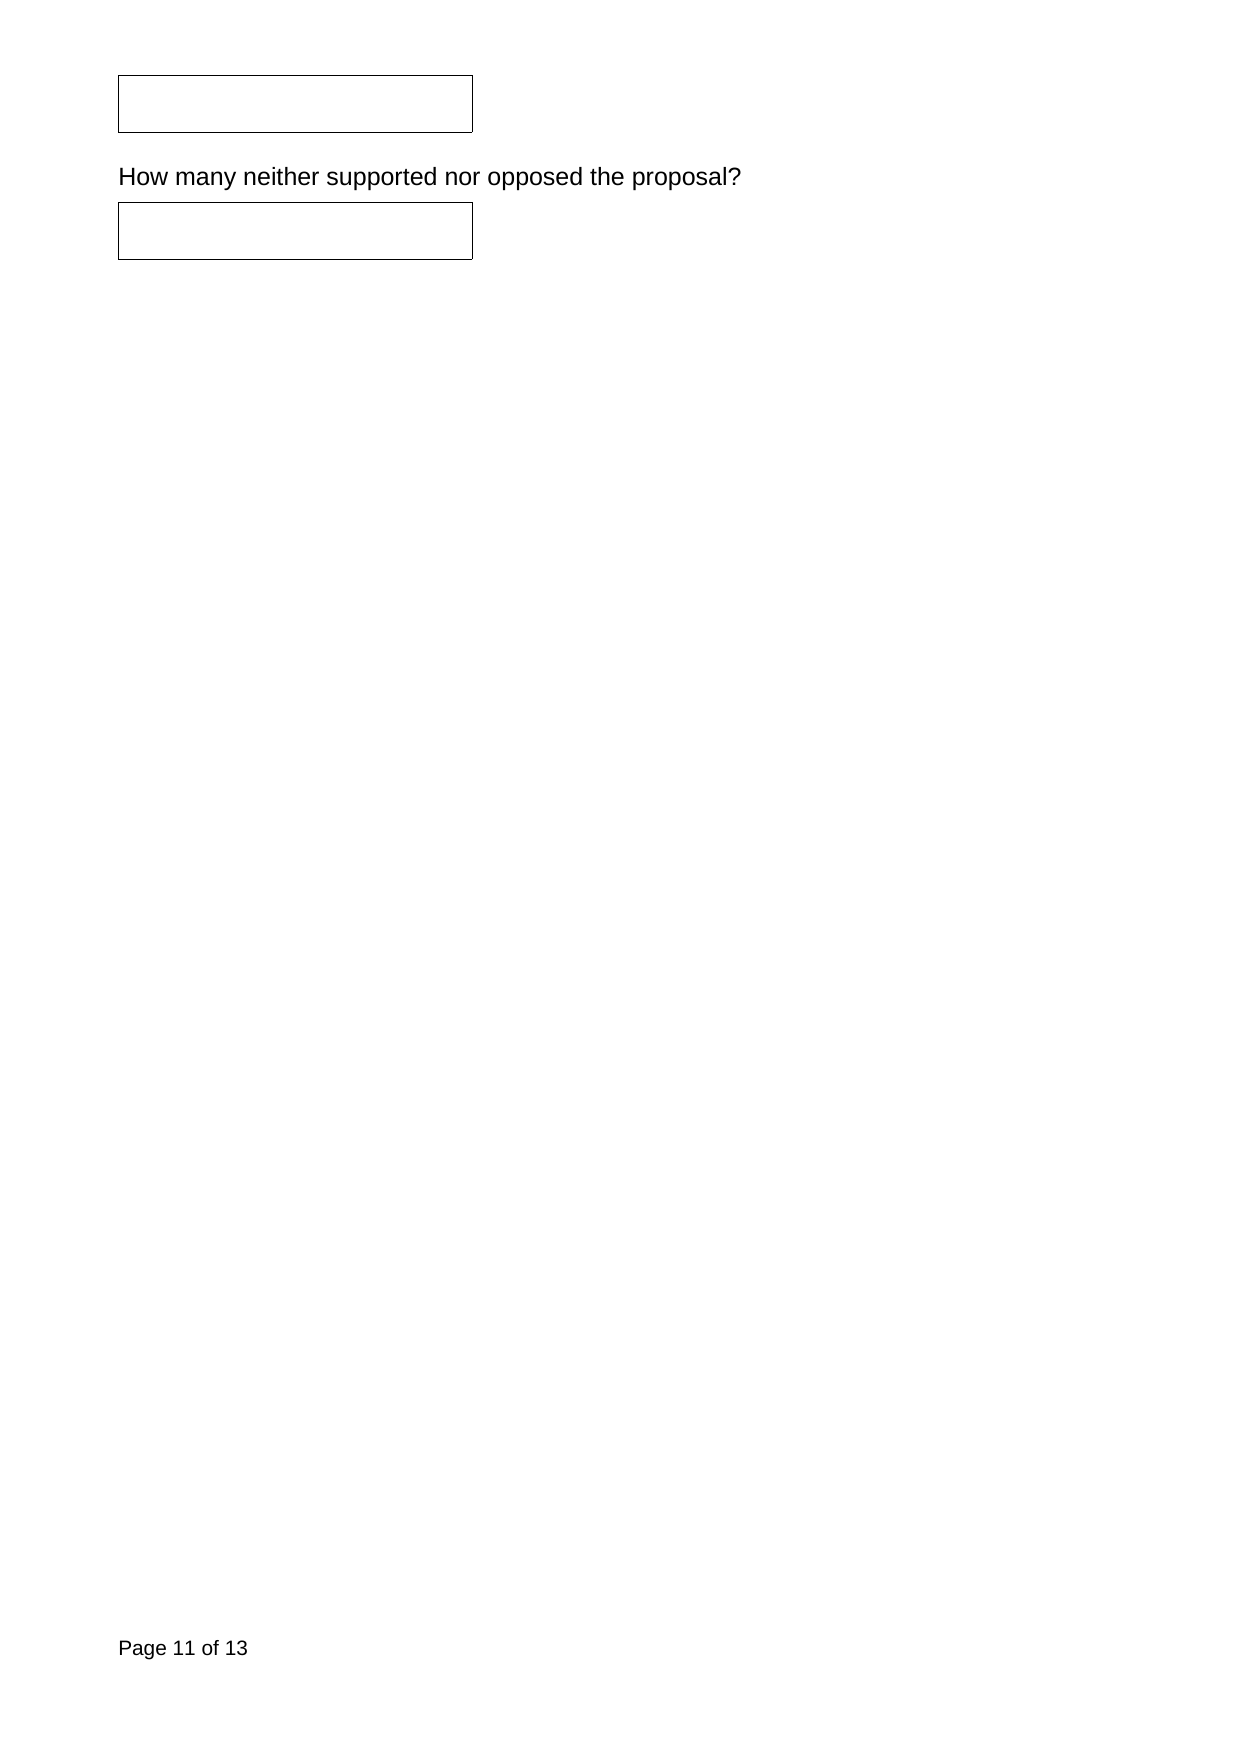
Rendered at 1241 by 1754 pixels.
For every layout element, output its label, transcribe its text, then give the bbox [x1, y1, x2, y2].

text How many neither supported nor opposed the proposal? [118, 162, 1122, 191]
